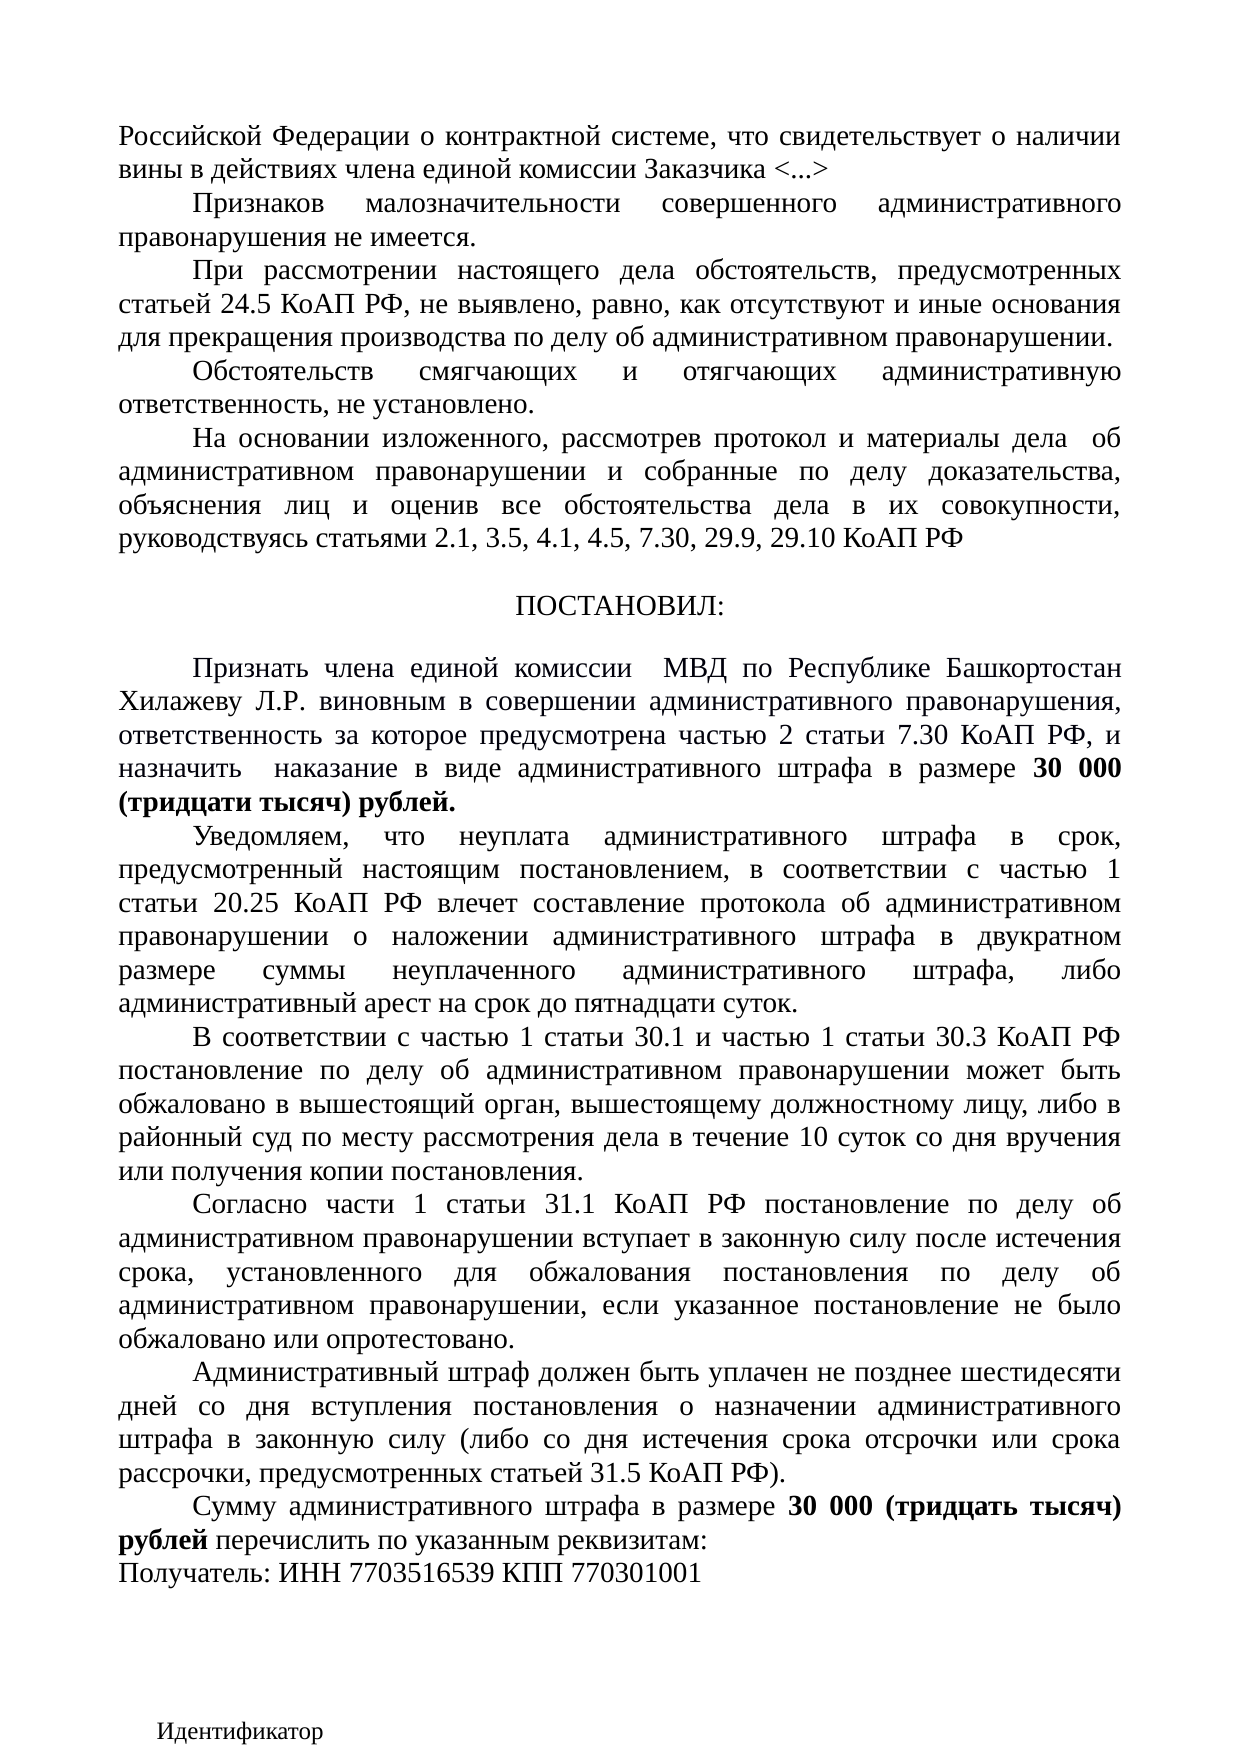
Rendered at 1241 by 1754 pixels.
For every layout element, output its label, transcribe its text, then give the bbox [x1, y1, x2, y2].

text В соответствии с частью 1 статьи 30.1 и частью 1 статьи 30.3 КоАП РФ постановление по делу об административном правонарушении может быть обжаловано в вышестоящий орган, вышестоящему должностному лицу, либо в районный суд по месту рассмотрения дела в течение 10 суток со дня вручения или получения копии постановления. [118, 1019, 1122, 1187]
text Российской Федерации о контрактной системе, что свидетельствует о наличии вины в действиях члена единой комиссии Заказчика <...> [118, 118, 1122, 185]
text Административный штраф должен быть уплачен не позднее шестидесяти дней со дня вступления постановления о назначении административного штрафа в законную силу (либо со дня истечения срока отсрочки или срока рассрочки, предусмотренных статьей 31.5 КоАП РФ). [118, 1354, 1122, 1488]
text Сумму административного штрафа в размере 30 000 (тридцать тысяч) рублей перечислить по указанным реквизитам: [118, 1488, 1122, 1556]
text Уведомляем, что неуплата административного штрафа в срок, предусмотренный настоящим постановлением, в соответствии с частью 1 статьи 20.25 КоАП РФ влечет составление протокола об административном правонарушении о наложении административного штрафа в двукратном размере суммы неуплаченного административного штрафа, либо административный арест на срок до пятнадцати суток. [118, 818, 1122, 1019]
text Согласно части 1 статьи 31.1 КоАП РФ постановление по делу об административном правонарушении вступает в законную силу после истечения срока, установленного для обжалования постановления по делу об административном правонарушении, если указанное постановление не было обжаловано или опротестовано. [118, 1187, 1122, 1354]
text На основании изложенного, рассмотрев протокол и материалы дела об административном правонарушении и собранные по делу доказательства, объяснения лиц и оценив все обстоятельства дела в их совокупности, руководствуясь статьями 2.1, 3.5, 4.1, 4.5, 7.30, 29.9, 29.10 КоАП РФ [118, 420, 1122, 554]
text Получатель: ИНН 7703516539 КПП 770301001 [118, 1556, 1122, 1589]
text При рассмотрении настоящего дела обстоятельств, предусмотренных статьей 24.5 КоАП РФ, не выявлено, равно, как отсутствуют и иные основания для прекращения производства по делу об административном правонарушении. [118, 252, 1122, 353]
text Признать члена единой комиссии МВД по Республике Башкортостан Хилажеву Л.Р. виновным в совершении административного правонарушения, ответственность за которое предусмотрена частью 2 статьи 7.30 КоАП РФ, и назначить наказание в виде административного штрафа в размере 30 000 (тридцати тысяч) рублей. [118, 650, 1122, 818]
text Обстоятельств смягчающих и отягчающих административную ответственность, не установлено. [118, 353, 1122, 420]
text ПОСТАНОВИЛ: [118, 588, 1122, 621]
text Признаков малозначительности совершенного административного правонарушения не имеется. [118, 185, 1122, 252]
